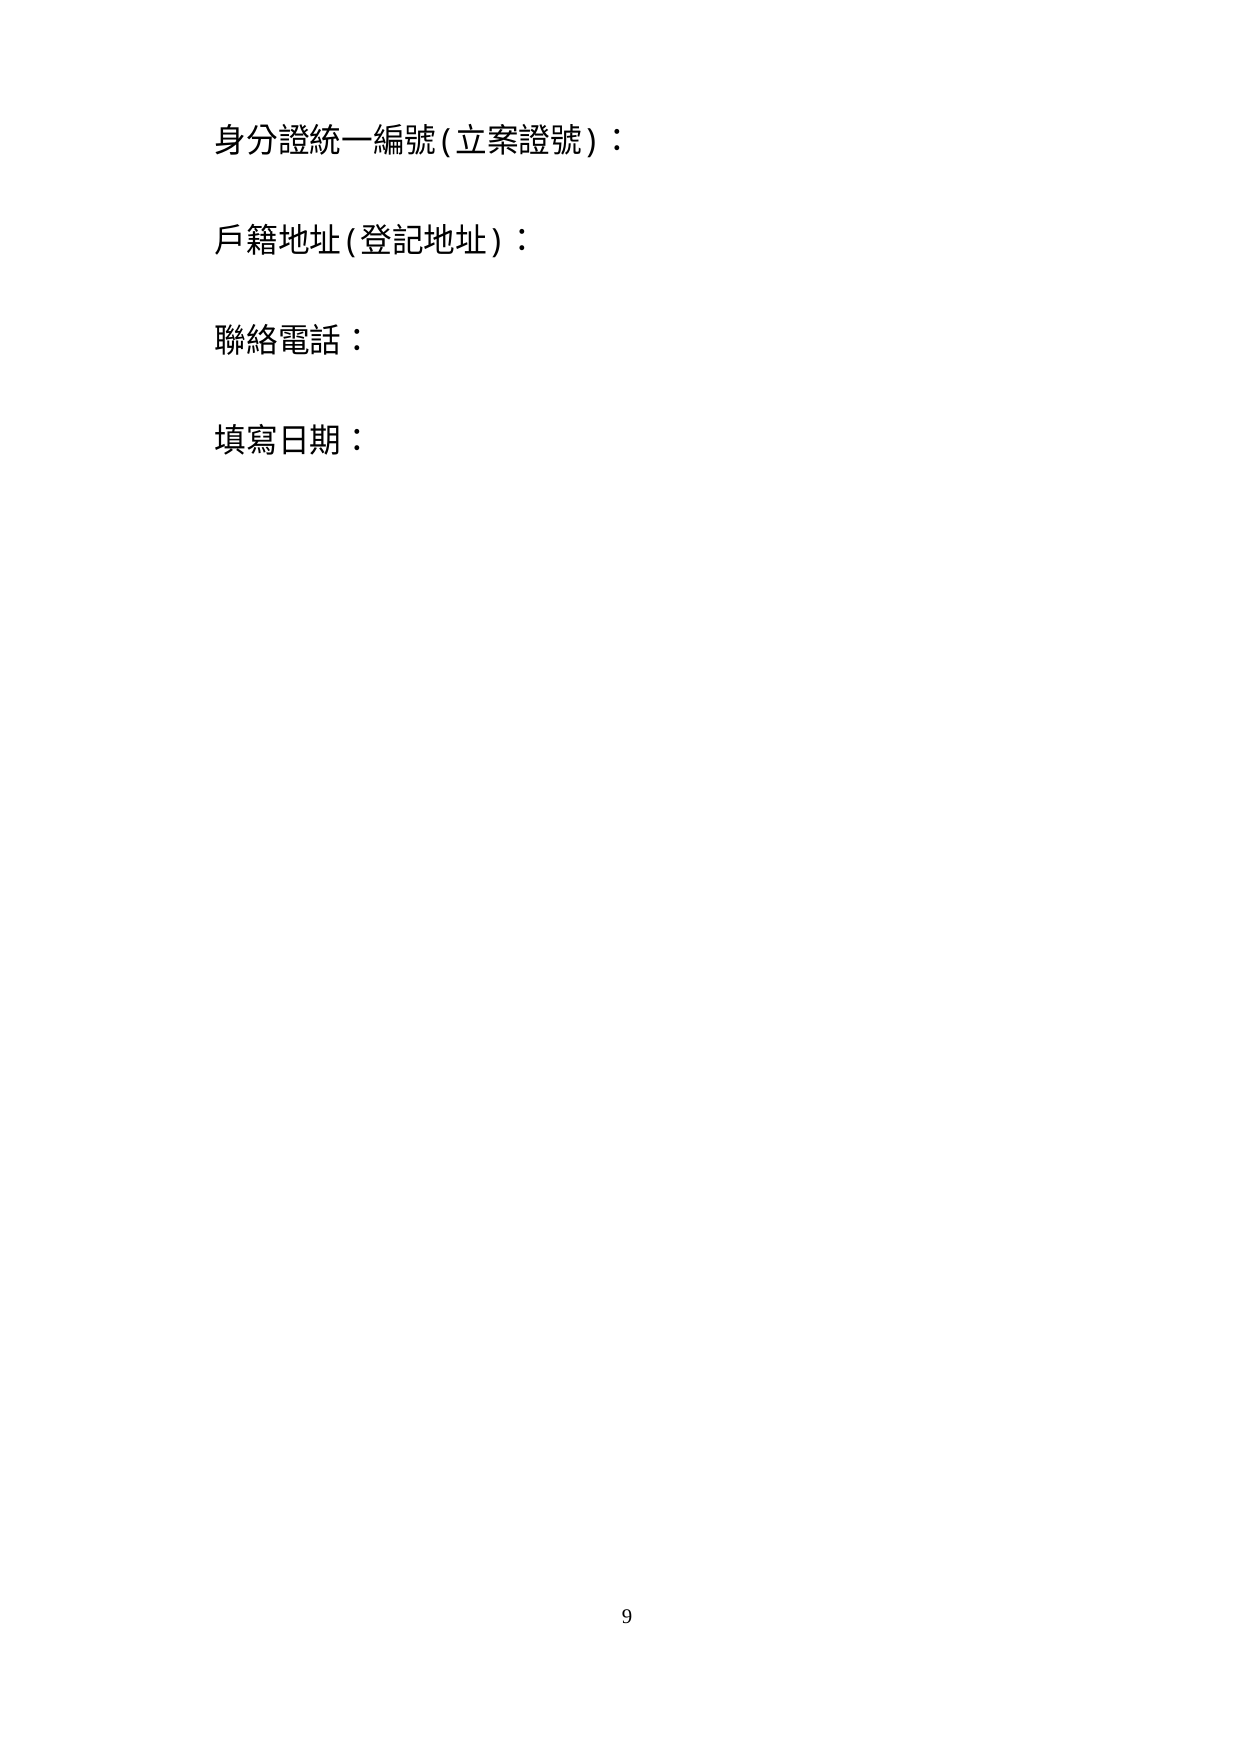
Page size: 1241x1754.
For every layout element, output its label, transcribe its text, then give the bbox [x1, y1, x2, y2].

text 填寫日期： [214, 396, 1045, 459]
text 身分證統一編號(立案證號)： [214, 96, 1045, 159]
text 戶籍地址(登記地址)： [214, 196, 1045, 259]
text 聯絡電話： [214, 296, 1045, 359]
